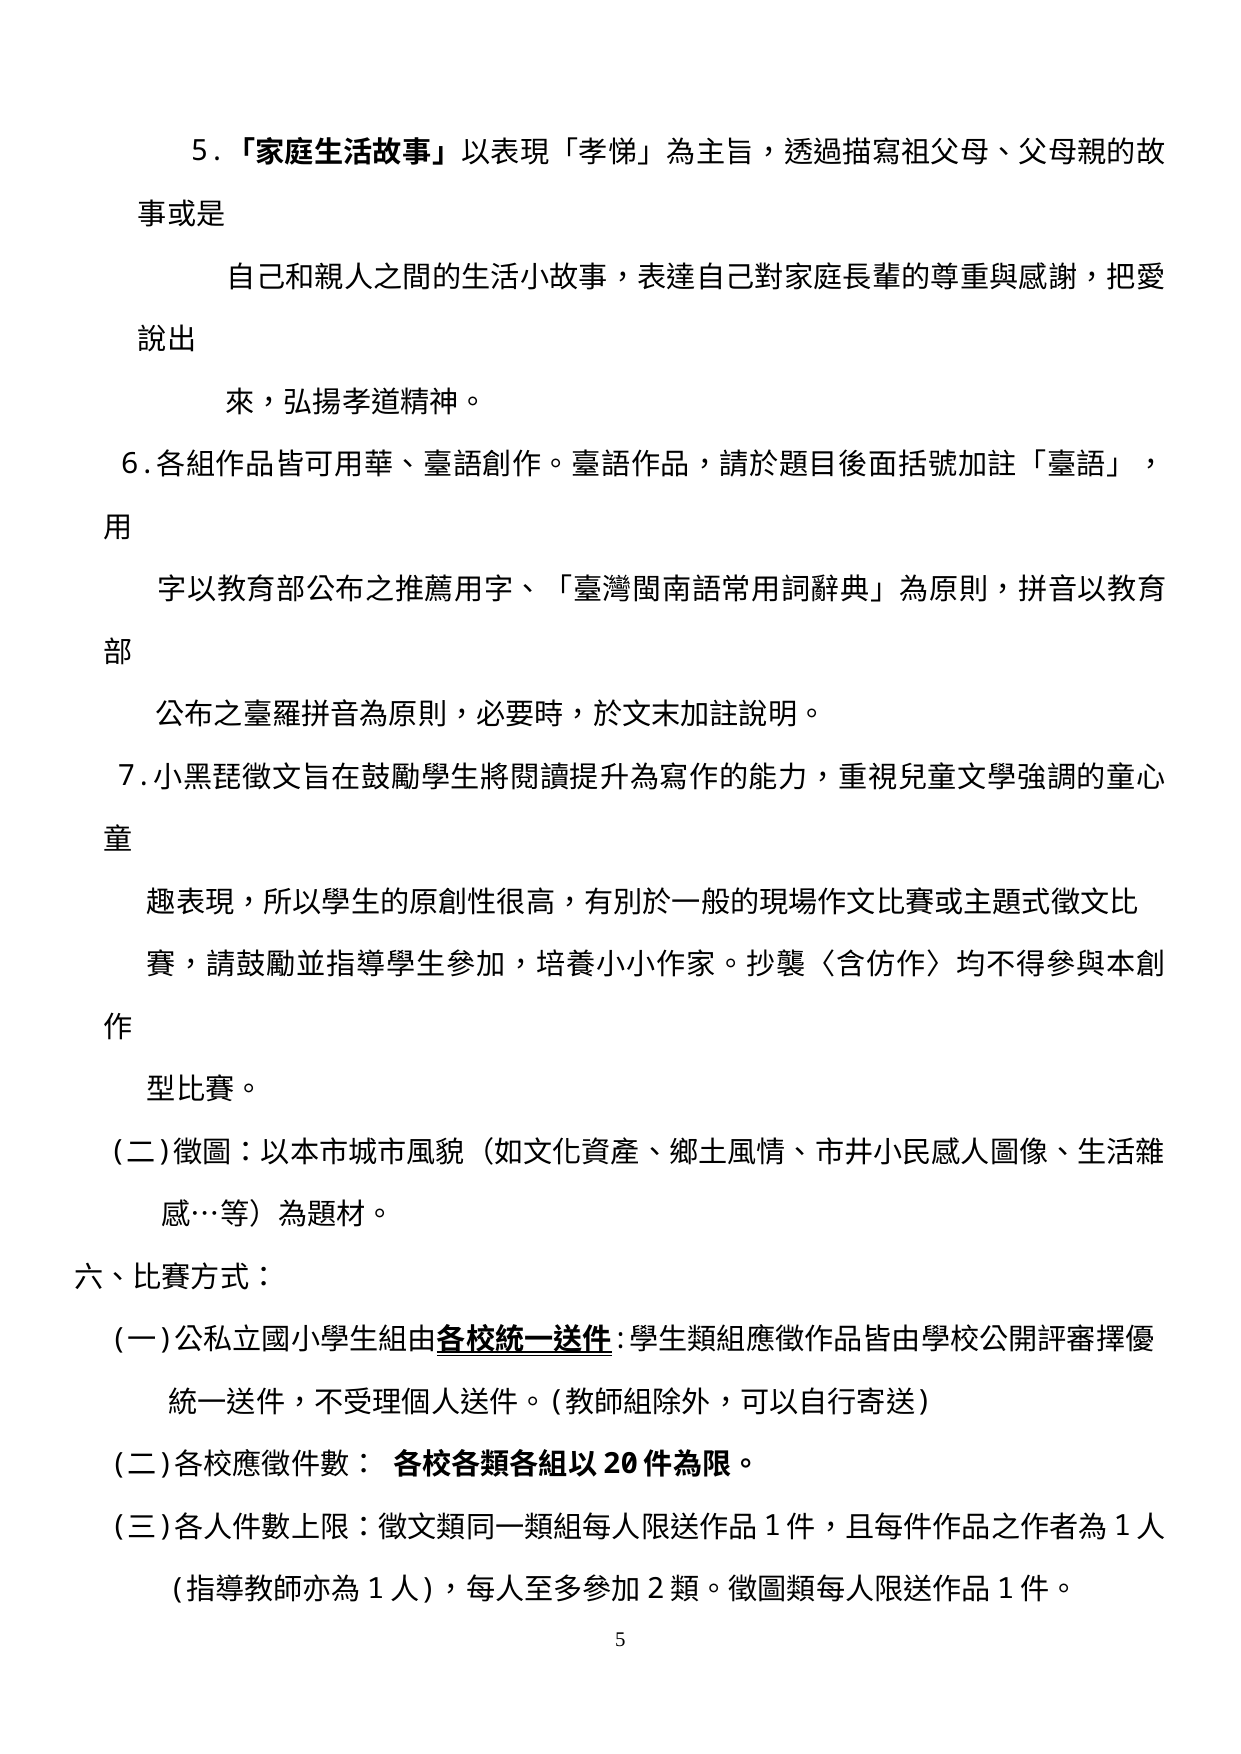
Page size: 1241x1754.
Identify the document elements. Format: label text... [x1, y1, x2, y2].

text 公布之臺羅拼音為原則，必要時，於文末加註說明。 [103, 670, 1167, 733]
text (一)公私立國小學生組由各校統一送件:學生類組應徵作品皆由學校公開評審擇優統一送件，不受理個人送件。(教師組除外，可以自行寄送) [75, 1295, 1167, 1420]
text 6.各組作品皆可用華、臺語創作。臺語作品，請於題目後面括號加註「臺語」，用 [103, 420, 1167, 545]
text 字以教育部公布之推薦用字、「臺灣閩南語常用詞辭典」為原則，拼音以教育部 [103, 545, 1167, 670]
text 自己和親人之間的生活小故事，表達自己對家庭長輩的尊重與感謝，把愛說出 [138, 233, 1167, 358]
text (三)各人件數上限：徵文類同一類組每人限送作品1件，且每件作品之作者為1人(指導教師亦為1人)，每人至多參加2類。徵圖類每人限送作品1件。 [75, 1483, 1167, 1608]
text 六、比賽方式： [74, 1233, 1167, 1295]
text 賽，請鼓勵並指導學生參加，培養小小作家。抄襲〈含仿作〉均不得參與本創作 [103, 920, 1167, 1045]
text 5.「家庭生活故事」以表現「孝悌」為主旨，透過描寫祖父母、父母親的故事或是 [138, 108, 1167, 233]
text 來，弘揚孝道精神。 [138, 358, 1167, 420]
text (二)各校應徵件數： 各校各類各組以20件為限。 [75, 1420, 1167, 1483]
text 趣表現，所以學生的原創性很高，有別於一般的現場作文比賽或主題式徵文比 [103, 858, 1167, 920]
text 7.小黑琵徵文旨在鼓勵學生將閱讀提升為寫作的能力，重視兒童文學強調的童心童 [103, 733, 1167, 858]
text 型比賽。 [103, 1045, 1167, 1108]
text (二)徵圖：以本市城市風貌（如文化資產、鄉土風情、市井小民感人圖像、生活雜感…等）為題材。 [74, 1108, 1167, 1233]
